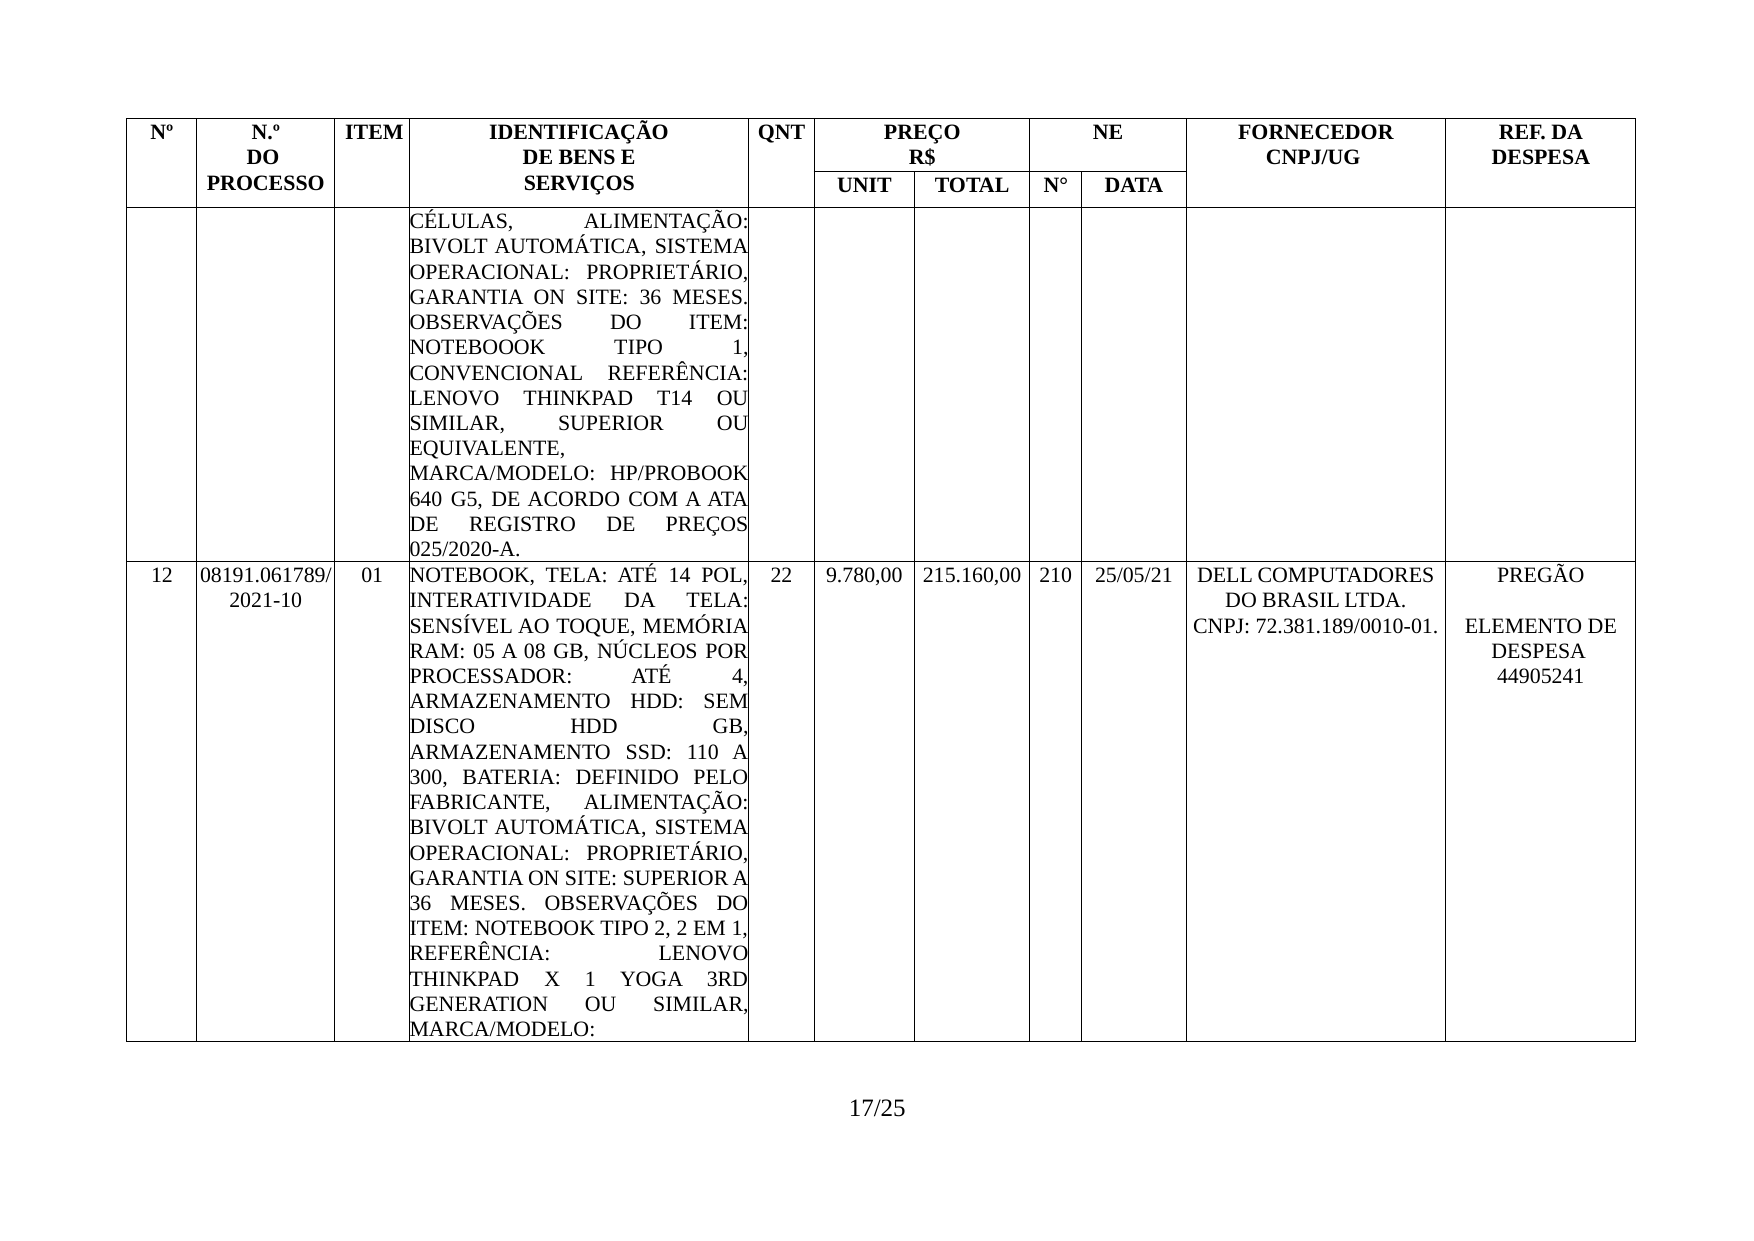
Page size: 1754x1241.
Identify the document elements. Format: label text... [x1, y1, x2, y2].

table_cell DATA [1082, 172, 1186, 207]
table_header FORNECEDOR CNPJ/UG [1187, 119, 1445, 207]
table_cell DELL COMPUTADORES DO BRASIL LTDA. CNPJ: 72.381.189/0010-01. [1187, 562, 1445, 1041]
table_cell PREGÃO ELEMENTO DE DESPESA 44905241 [1446, 562, 1635, 1041]
table_header Nº [127, 119, 196, 207]
table_cell TOTAL [915, 172, 1029, 207]
table_cell NOTEBOOK, TELA: ATÉ 14 POL, INTERATIVIDADE DA TELA: SENSÍVEL AO TOQUE, MEMÓRIA RAM: 05 A 08 GB, NÚCLEOS POR PROCESSADOR: ATÉ 4, ARMAZENAMENTO HDD: SEM DISCO HDD GB, ARMAZENAMENTO SSD: 110 A 300, BATERIA: DEFINIDO PELO FABRICANTE, ALIMENTAÇÃO: BIVOLT AUTOMÁTICA, SISTEMA OPERACIONAL: PROPRIETÁRIO, GARANTIA ON SITE: SUPERIOR A 36 MESES. OBSERVAÇÕES DO ITEM: NOTEBOOK TIPO 2, 2 EM 1, REFERÊNCIA: LENOVO THINKPAD X 1 YOGA 3RD GENERATION OU SIMILAR, MARCA/MODELO: [410, 562, 748, 1041]
table_cell 08191.061789/2021-10 [197, 562, 334, 1041]
table_cell [1082, 208, 1186, 561]
table_cell [1187, 208, 1445, 561]
table_cell CÉLULAS, ALIMENTAÇÃO: BIVOLT AUTOMÁTICA, SISTEMA OPERACIONAL: PROPRIETÁRIO, GARANTIA ON SITE: 36 MESES. OBSERVAÇÕES DO ITEM: NOTEBOOOK TIPO 1, CONVENCIONAL REFERÊNCIA: LENOVO THINKPAD T14 OU SIMILAR, SUPERIOR OU EQUIVALENTE, MARCA/MODELO: HP/PROBOOK 640 G5, DE ACORDO COM A ATA DE REGISTRO DE PREÇOS 025/2020-A. [410, 208, 748, 561]
table_cell 25/05/21 [1082, 562, 1186, 1041]
table_cell [1030, 208, 1081, 561]
table_header REF. DA DESPESA [1446, 119, 1635, 207]
table_cell [915, 208, 1029, 561]
table_cell N° [1030, 172, 1081, 207]
table_cell 215.160,00 [915, 562, 1029, 1041]
table_cell 210 [1030, 562, 1081, 1041]
table_cell [127, 208, 196, 561]
table_cell 12 [127, 562, 196, 1041]
table_cell [749, 208, 814, 561]
table_cell 9.780,00 [815, 562, 914, 1041]
table_cell [1446, 208, 1635, 561]
table_header N.º DO PROCESSO [197, 119, 334, 207]
table_header ITEM [335, 119, 409, 207]
table_cell [335, 208, 409, 561]
table_cell 01 [335, 562, 409, 1041]
table_header QNT [749, 119, 814, 207]
table_header PREÇO R$ [815, 119, 1029, 171]
table_cell UNIT [815, 172, 914, 207]
table_header NE [1030, 119, 1186, 171]
table_cell [815, 208, 914, 561]
table_cell [197, 208, 334, 561]
table_cell 22 [749, 562, 814, 1041]
table_header IDENTIFICAÇÃO DE BENS E SERVIÇOS [410, 119, 748, 207]
